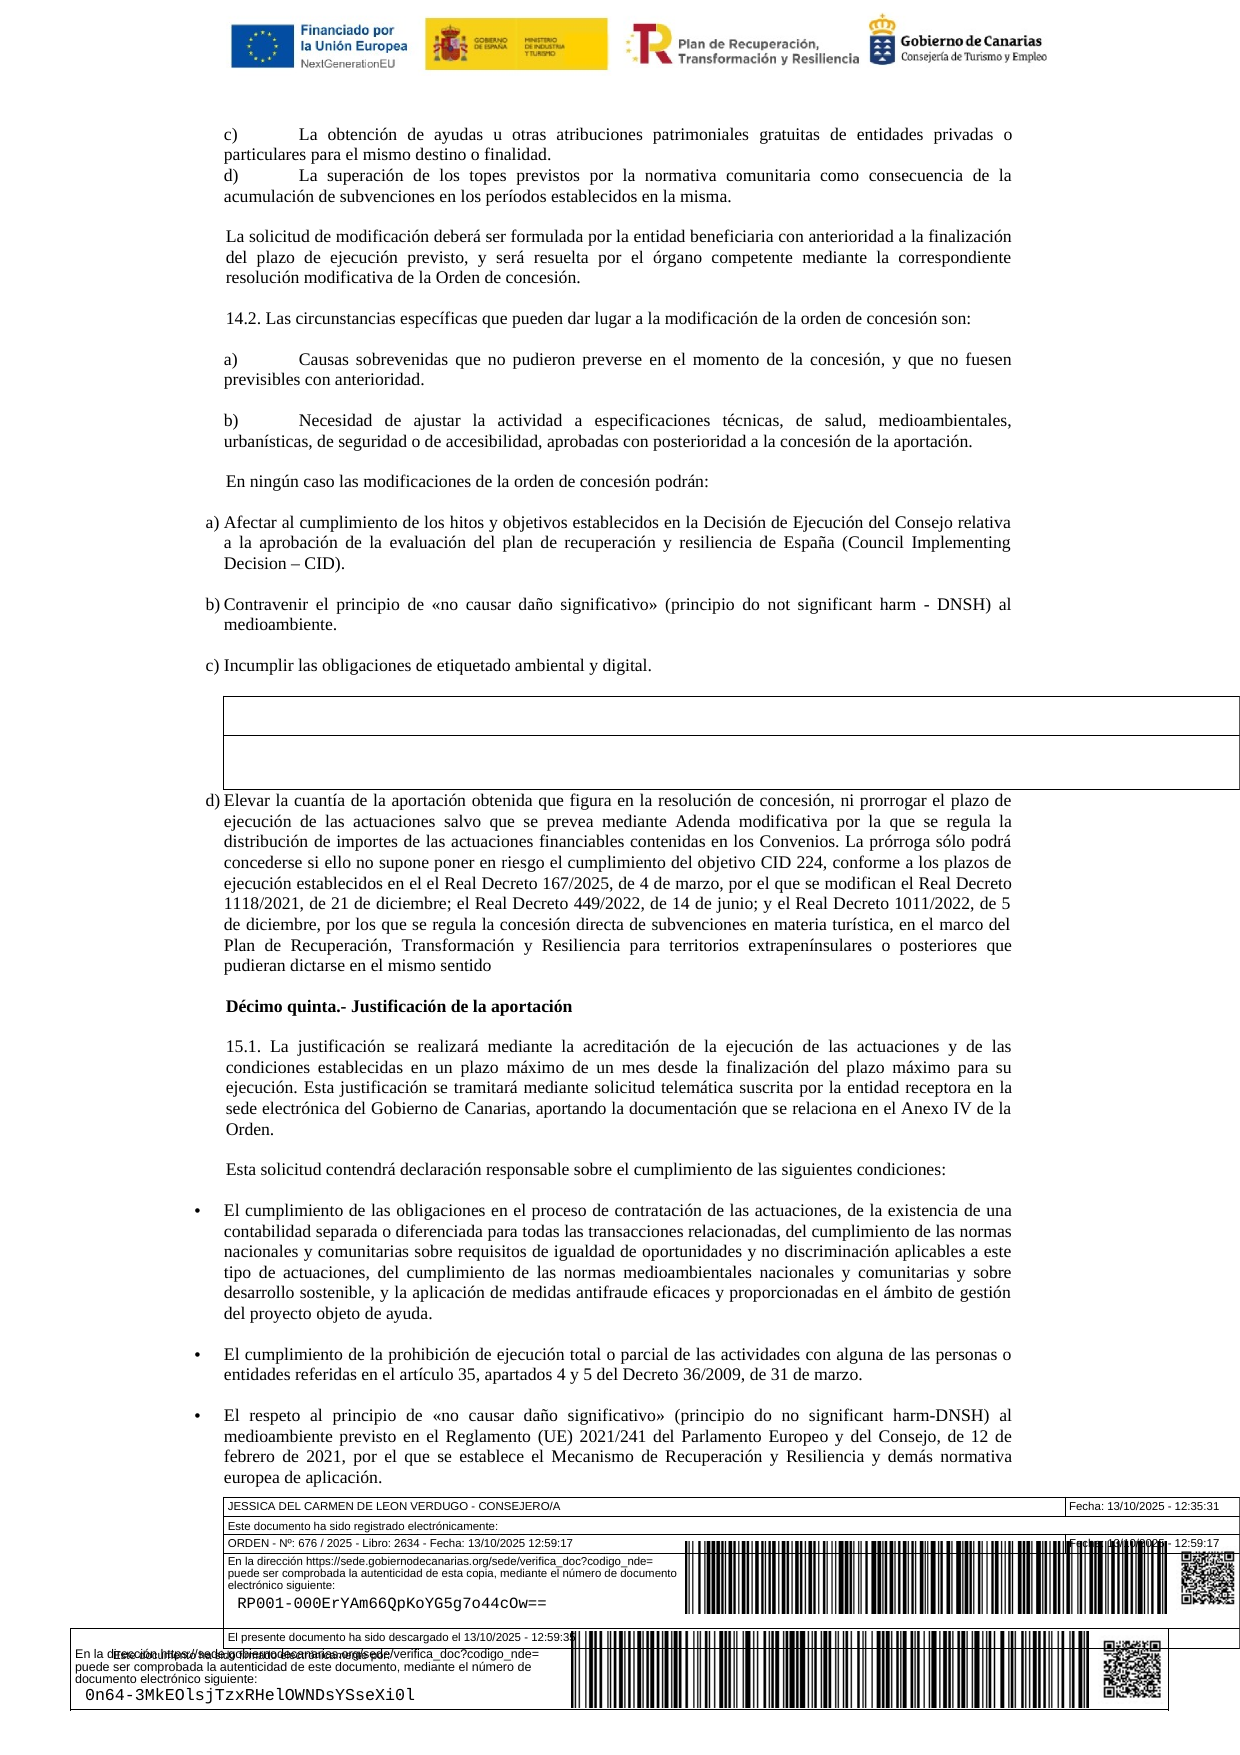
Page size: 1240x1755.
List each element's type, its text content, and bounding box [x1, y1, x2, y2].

subtitle Décimo quinta.- Justificación de la aportación [226, 996, 1014, 1016]
text En ningún caso las modificaciones de la orden de concesión podrán: [226, 471, 1013, 491]
list Incumplir las obligaciones de etiquetado ambiental y digital. [205, 655, 1013, 675]
table_cell [224, 736, 1239, 789]
text Esta solicitud contendrá declaración responsable sobre el cumplimiento de las siguientes condiciones: [226, 1159, 1013, 1179]
list Causas sobrevenidas que no pudieron preverse en el momento de la concesión, y que no fuesen previsibles con anterioridad. [224, 349, 1013, 389]
list Contravenir el principio de «no causar daño significativo» (principio do not significant harm - DNSH) al medioambiente. [205, 594, 1013, 634]
list Afectar al cumplimiento de los hitos y objetivos establecidos en la Decisión de Ejecución del Consejo relativa a la aprobación de la evaluación del plan de recuperación y resiliencia de España (Council Implementing Decision – CID). [205, 512, 1013, 573]
list La superación de los topes previstos por la normativa comunitaria como consecuencia de la acumulación de subvenciones en los períodos establecidos en la misma. [224, 165, 1013, 206]
text La solicitud de modificación deberá ser formulada por la entidad beneficiaria con anterioridad a la finalización del plazo de ejecución previsto, y será resuelta por el órgano competente mediante la correspondiente resolución modificativa de la Orden de concesión. [226, 226, 1013, 288]
list La obtención de ayudas u otras atribuciones patrimoniales gratuitas de entidades privadas o particulares para el mismo destino o finalidad. [224, 124, 1013, 164]
list El cumplimiento de las obligaciones en el proceso de contratación de las actuaciones, de la existencia de una contabilidad separada o diferenciada para todas las transacciones relacionadas, del cumplimiento de las normas nacionales y comunitarias sobre requisitos de igualdad de oportunidades y no discriminación aplicables a este tipo de actuaciones, del cumplimiento de las normas medioambientales nacionales y comunitarias y sobre desarrollo sostenible, y la aplicación de medidas antifraude eficaces y proporcionadas en el ámbito de gestión del proyecto objeto de ayuda. [194, 1200, 1013, 1323]
text 15.1. La justificación se realizará mediante la acreditación de la ejecución de las actuaciones y de las condiciones establecidas en un plazo máximo de un mes desde la finalización del plazo máximo para su ejecución. Esta justificación se tramitará mediante solicitud telemática suscrita por la entidad receptora en la sede electrónica del Gobierno de Canarias, aportando la documentación que se relaciona en el Anexo IV de la Orden. [226, 1036, 1013, 1139]
list Elevar la cuantía de la aportación obtenida que figura en la resolución de concesión, ni prorrogar el plazo de ejecución de las actuaciones salvo que se prevea mediante Adenda modificativa por la que se regula la distribución de importes de las actuaciones financiables contenidas en los Convenios. La prórroga sólo podrá concederse si ello no supone poner en riesgo el cumplimiento del objetivo CID 224, conforme a los plazos de ejecución establecidos en el el Real Decreto 167/2025, de 4 de marzo, por el que se modifican el Real Decreto 1118/2021, de 21 de diciembre; el Real Decreto 449/2022, de 14 de junio; y el Real Decreto 1011/2022, de 5 de diciembre, por los que se regula la concesión directa de subvenciones en materia turística, en el marco del Plan de Recuperación, Transformación y Resiliencia para territorios extrapenínsulares o posteriores que pudieran dictarse en el mismo sentido [205, 790, 1013, 975]
list Necesidad de ajustar la actividad a especificaciones técnicas, de salud, medioambientales, urbanísticas, de seguridad o de accesibilidad, aprobadas con posterioridad a la concesión de la aportación. [224, 410, 1013, 451]
text 14.2. Las circunstancias específicas que pueden dar lugar a la modificación de la orden de concesión son: [226, 308, 1013, 328]
list El respeto al principio de «no causar daño significativo» (principio do no significant harm-DNSH) al medioambiente previsto en el Reglamento (UE) 2021/241 del Parlamento Europeo y del Consejo, de 12 de febrero de 2021, por el que se establece el Mecanismo de Recuperación y Resiliencia y demás normativa europea de aplicación. [194, 1405, 1013, 1487]
list El cumplimiento de la prohibición de ejecución total o parcial de las actividades con alguna de las personas o entidades referidas en el artículo 35, apartados 4 y 5 del Decreto 36/2009, de 31 de marzo. [194, 1343, 1013, 1384]
table_header [224, 697, 1239, 735]
